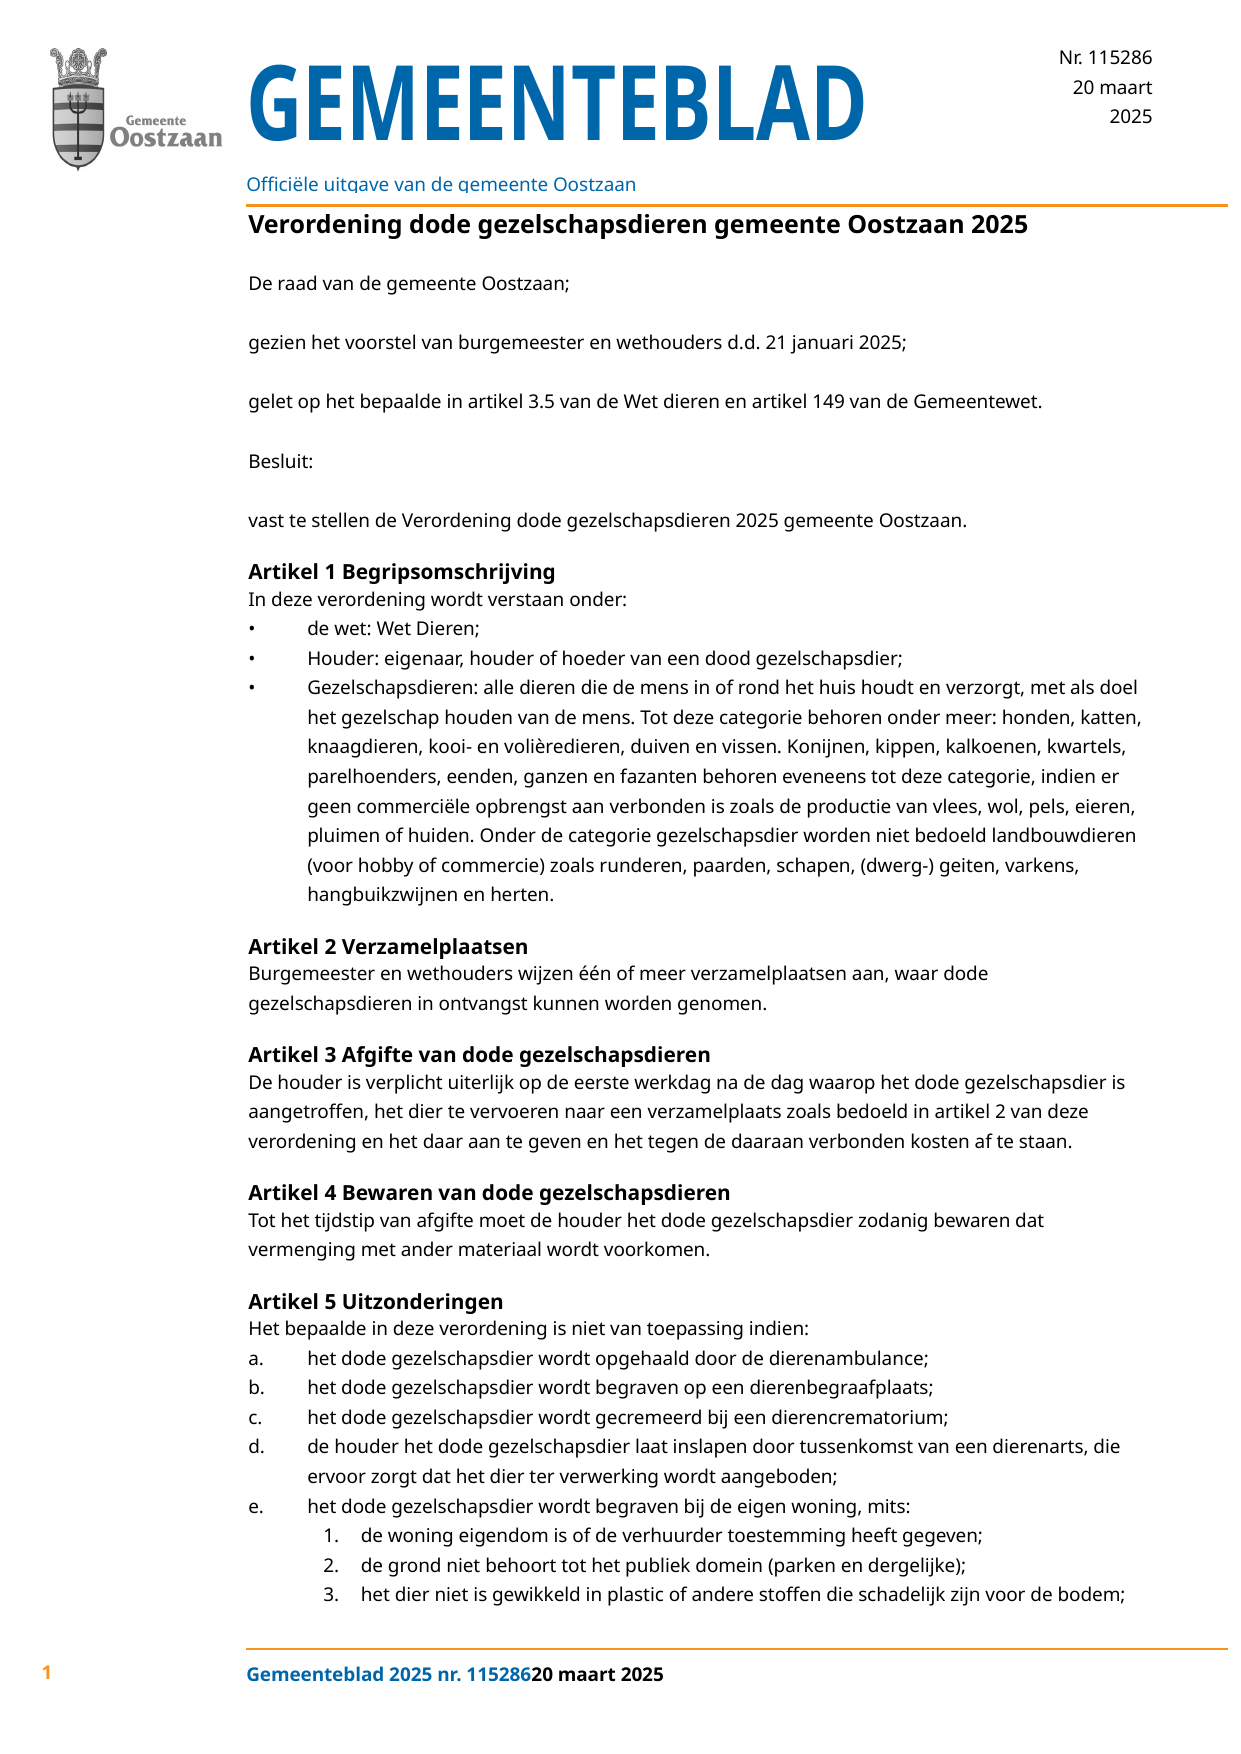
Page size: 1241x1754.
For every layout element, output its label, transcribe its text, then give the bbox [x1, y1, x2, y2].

text In deze verordening wordt verstaan onder: [248, 586, 1152, 612]
list het dode gezelschapsdier wordt begraven bij de eigen woning, mits: [248, 1493, 1152, 1519]
list de woning eigendom is of de verhuurder toestemming heeft gegeven; [323, 1522, 1152, 1548]
text Verordening dode gezelschapsdieren gemeente Oostzaan 2025 [248, 207, 1152, 241]
list Houder: eigenaar, houder of hoeder van een dood gezelschapsdier; [248, 645, 1152, 671]
list het dode gezelschapsdier wordt begraven op een dierenbegraafplaats; [248, 1374, 1152, 1400]
text Artikel 1 Begripsomschrijving [248, 557, 1152, 586]
text gelet op het bepaalde in artikel 3.5 van de Wet dieren en artikel 149 van de Gemeentewet. [248, 389, 1152, 414]
text Artikel 3 Afgifte van dode gezelschapsdieren [248, 1041, 1152, 1069]
list de grond niet behoort tot het publiek domein (parken en dergelijke); [323, 1552, 1152, 1578]
list het dode gezelschapsdier wordt gecremeerd bij een dierencrematorium; [248, 1404, 1152, 1430]
text Artikel 4 Bewaren van dode gezelschapsdieren [248, 1178, 1152, 1207]
text De raad van de gemeente Oostzaan; [248, 270, 1152, 296]
text De houder is verplicht uiterlijk op de eerste werkdag na de dag waarop het dode gezelschapsdier is aangetroffen, het dier te vervoeren naar een verzamelplaats zoals bedoeld in artikel 2 van deze verordening en het daar aan te geven en het tegen de daaraan verbonden kosten af te staan. [248, 1069, 1152, 1154]
text Besluit: [248, 448, 1152, 473]
list de wet: Wet Dieren; [248, 615, 1152, 641]
list het dier niet is gewikkeld in plastic of andere stoffen die schadelijk zijn voor de bodem; [323, 1582, 1152, 1607]
text gezien het voorstel van burgemeester en wethouders d.d. 21 januari 2025; [248, 329, 1152, 355]
list Gezelschapsdieren: alle dieren die de mens in of rond het huis houdt en verzorgt, met als doel het gezelschap houden van de mens. Tot deze categorie behoren onder meer: honden, katten, knaagdieren, kooi- en volièredieren, duiven en vissen. Konijnen, kippen, kalkoenen, kwartels, parelhoenders, eenden, ganzen en fazanten behoren eveneens tot deze categorie, indien er geen commerciële opbrengst aan verbonden is zoals de productie van vlees, wol, pels, eieren, pluimen of huiden. Onder de categorie gezelschapsdier worden niet bedoeld landbouwdieren (voor hobby of commercie) zoals runderen, paarden, schapen, (dwerg-) geiten, varkens, hangbuikzwijnen en herten. [248, 674, 1152, 907]
text Artikel 2 Verzamelplaatsen [248, 932, 1152, 961]
picture [41, 47, 231, 172]
text Tot het tijdstip van afgifte moet de houder het dode gezelschapsdier zodanig bewaren dat vermenging met ander materiaal wordt voorkomen. [248, 1207, 1152, 1262]
list het dode gezelschapsdier wordt opgehaald door de dierenambulance; [248, 1345, 1152, 1371]
text Het bepaalde in deze verordening is niet van toepassing indien: [248, 1315, 1152, 1341]
text Artikel 5 Uitzonderingen [248, 1287, 1152, 1315]
text Burgemeester en wethouders wijzen één of meer verzamelplaatsen aan, waar dode gezelschapsdieren in ontvangst kunnen worden genomen. [248, 961, 1152, 1016]
list de houder het dode gezelschapsdier laat inslapen door tussenkomst van een dierenarts, die ervoor zorgt dat het dier ter verwerking wordt aangeboden; [248, 1434, 1152, 1489]
text vast te stellen de Verordening dode gezelschapsdieren 2025 gemeente Oostzaan. [248, 507, 1152, 533]
